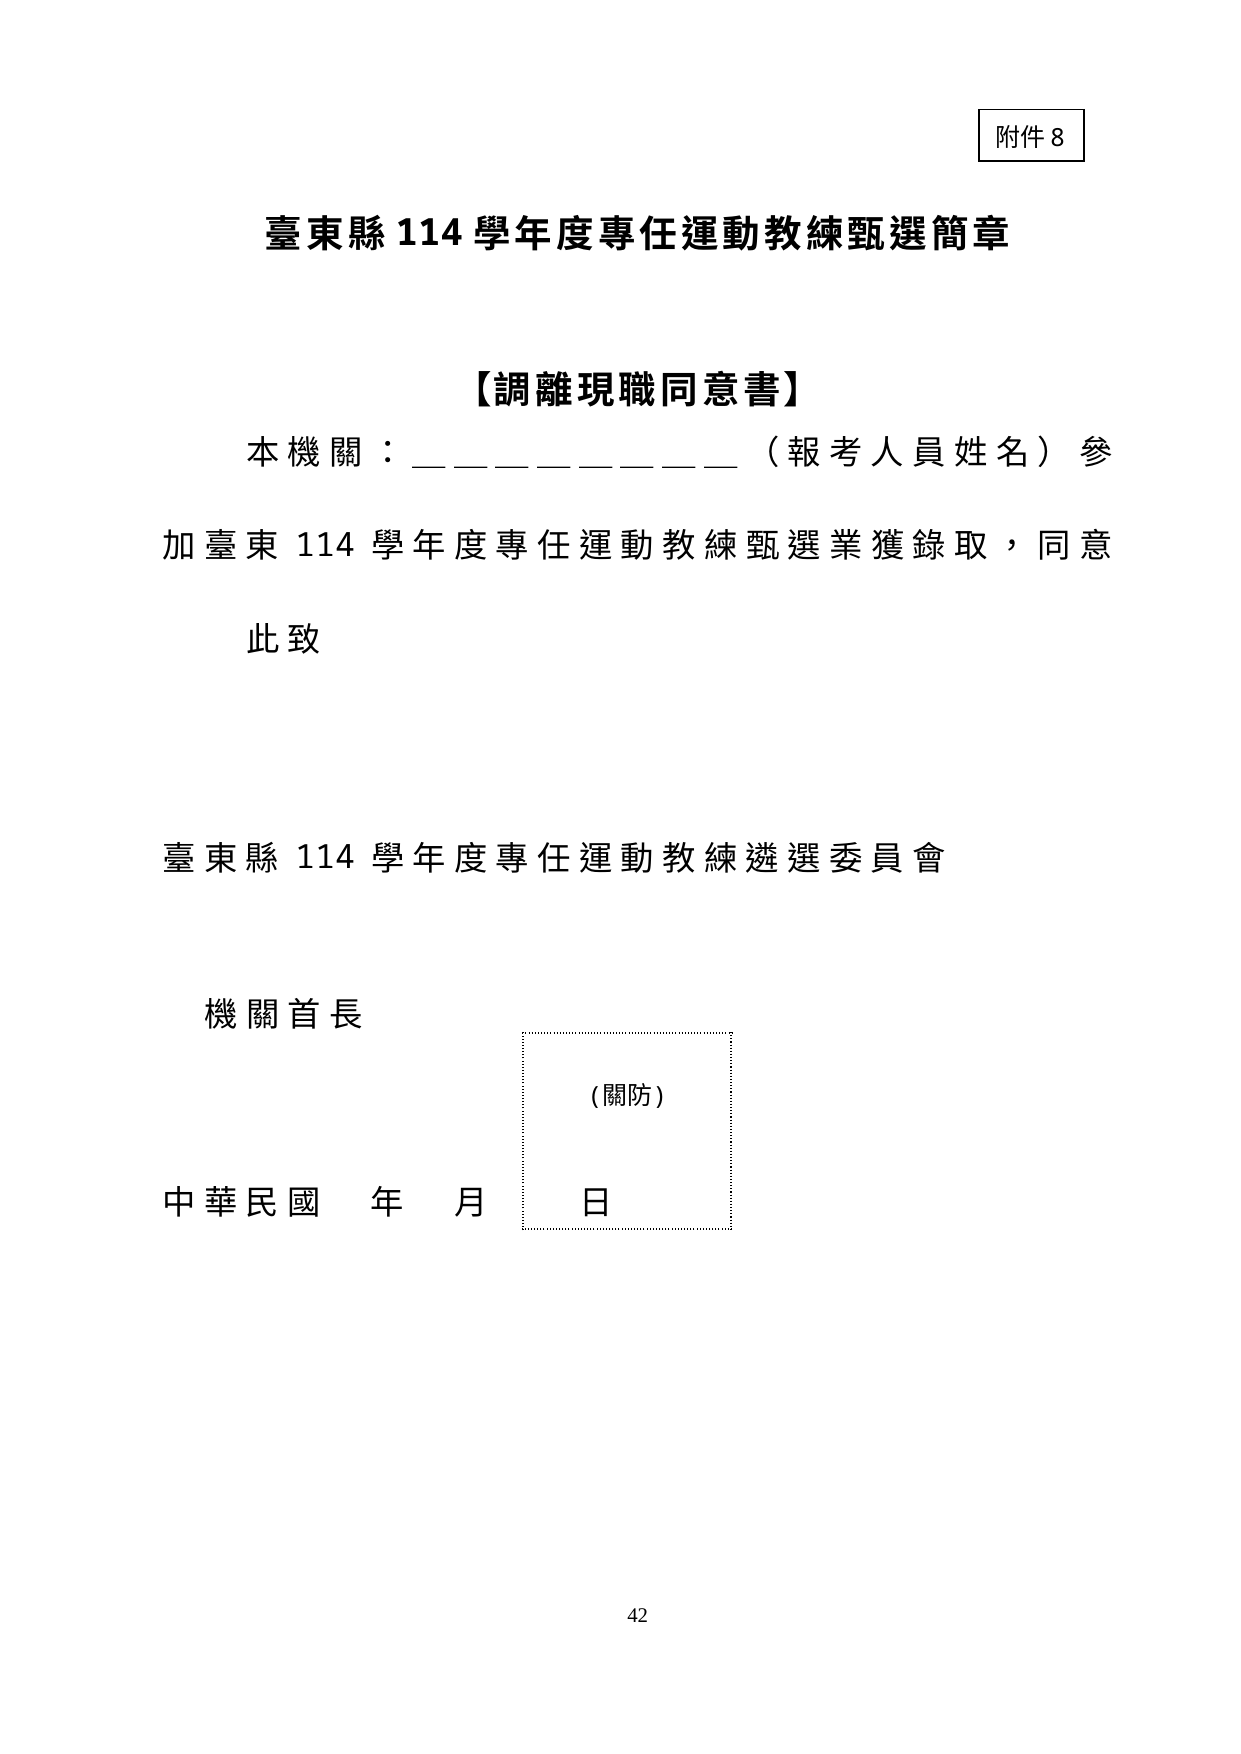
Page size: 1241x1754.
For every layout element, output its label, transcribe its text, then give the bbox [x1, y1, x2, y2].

text 中華民國 年 月 日 [732, 1158, 1117, 1221]
text 本機關：＿＿＿＿＿＿＿＿（報考人員姓名）參加臺東114學年度專任運動教練甄選業獲錄取，同意自114年00月00日起調（離）現職。 [158, 408, 1117, 596]
text 機關首長 [158, 971, 1117, 1230]
text [980, 110, 1083, 160]
text 中華民國 年 月 日 [158, 1158, 522, 1221]
text (關防) [539, 1076, 715, 1112]
text 臺東縣114學年度專任運動教練遴選委員會 [158, 783, 1117, 846]
text 此致 [158, 596, 1117, 658]
text 附件8 [995, 118, 1068, 153]
text 臺東縣114學年度專任運動教練甄選簡章 [158, 158, 1117, 283]
text 【調離現職同意書】 [158, 346, 1117, 408]
